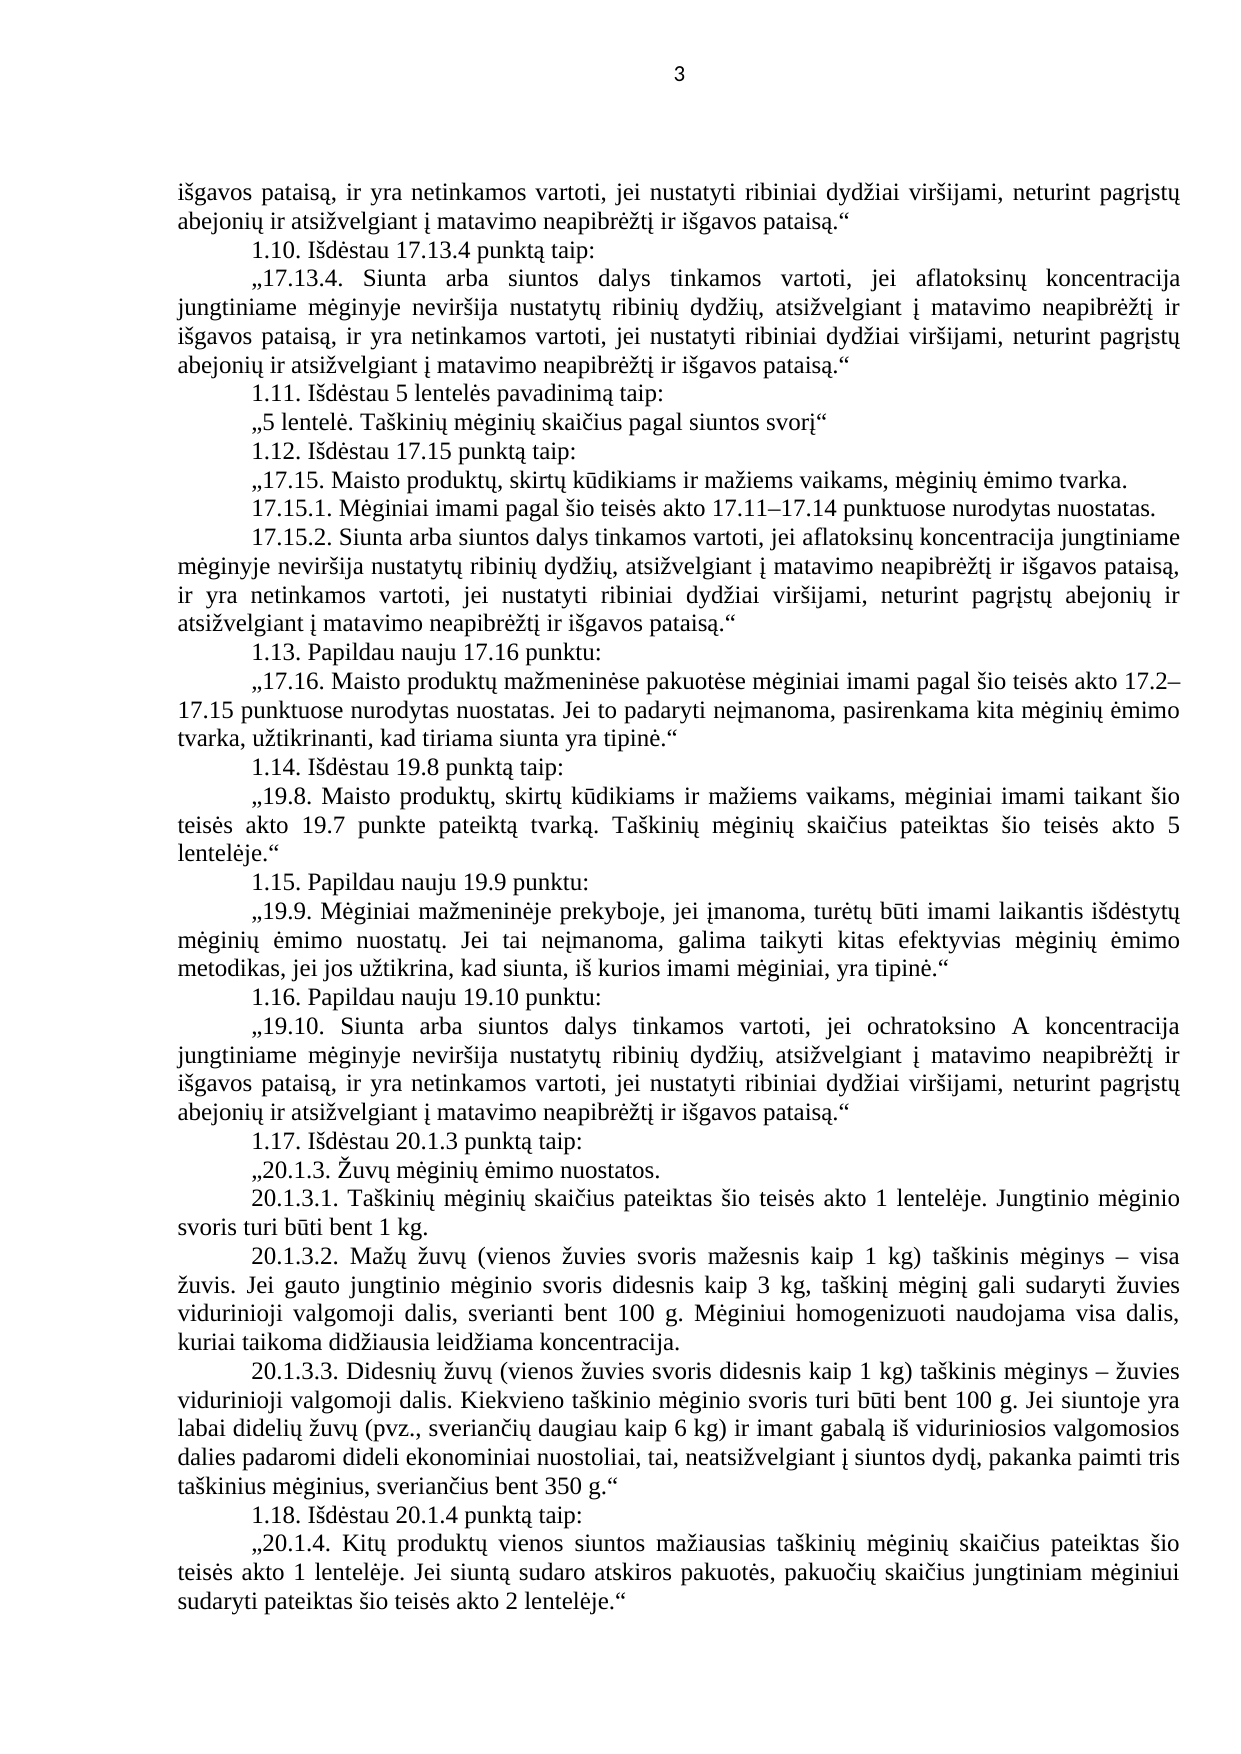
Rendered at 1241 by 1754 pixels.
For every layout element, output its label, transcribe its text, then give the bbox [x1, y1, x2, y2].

text 1.16. Papildau nauju 19.10 punktu: [177, 982, 1181, 1011]
text „17.16. Maisto produktų mažmeninėse pakuotėse mėginiai imami pagal šio teisės akto 17.2–17.15 punktuose nurodytas nuostatas. Jei to padaryti neįmanoma, pasirenkama kita mėginių ėmimo tvarka, užtikrinanti, kad tiriama siunta yra tipinė.“ [177, 666, 1181, 752]
text 1.17. Išdėstau 20.1.3 punktą taip: [177, 1126, 1181, 1155]
text „20.1.4. Kitų produktų vienos siuntos mažiausias taškinių mėginių skaičius pateiktas šio teisės akto 1 lentelėje. Jei siuntą sudaro atskiros pakuotės, pakuočių skaičius jungtiniam mėginiui sudaryti pateiktas šio teisės akto 2 lentelėje.“ [177, 1528, 1181, 1615]
text 1.11. Išdėstau 5 lentelės pavadinimą taip: [177, 378, 1181, 407]
text „19.8. Maisto produktų, skirtų kūdikiams ir mažiems vaikams, mėginiai imami taikant šio teisės akto 19.7 punkte pateiktą tvarką. Taškinių mėginių skaičius pateiktas šio teisės akto 5 lentelėje.“ [177, 781, 1181, 867]
text „17.15. Maisto produktų, skirtų kūdikiams ir mažiems vaikams, mėginių ėmimo tvarka. [177, 465, 1181, 493]
text 17.15.2. Siunta arba siuntos dalys tinkamos vartoti, jei aflatoksinų koncentracija jungtiniame mėginyje neviršija nustatytų ribinių dydžių, atsižvelgiant į matavimo neapibrėžtį ir išgavos pataisą, ir yra netinkamos vartoti, jei nustatyti ribiniai dydžiai viršijami, neturint pagrįstų abejonių ir atsižvelgiant į matavimo neapibrėžtį ir išgavos pataisą.“ [177, 522, 1181, 637]
text 1.13. Papildau nauju 17.16 punktu: [177, 637, 1181, 666]
text 17.15.1. Mėginiai imami pagal šio teisės akto 17.11–17.14 punktuose nurodytas nuostatas. [177, 493, 1181, 522]
text 1.12. Išdėstau 17.15 punktą taip: [177, 436, 1181, 465]
text 20.1.3.3. Didesnių žuvų (vienos žuvies svoris didesnis kaip 1 kg) taškinis mėginys – žuvies vidurinioji valgomoji dalis. Kiekvieno taškinio mėginio svoris turi būti bent 100 g. Jei siuntoje yra labai didelių žuvų (pvz., sveriančių daugiau kaip 6 kg) ir imant gabalą iš viduriniosios valgomosios dalies padaromi dideli ekonominiai nuostoliai, tai, neatsižvelgiant į siuntos dydį, pakanka paimti tris taškinius mėginius, sveriančius bent 350 g.“ [177, 1356, 1181, 1500]
text „5 lentelė. Taškinių mėginių skaičius pagal siuntos svorį“ [177, 407, 1181, 436]
text 1.14. Išdėstau 19.8 punktą taip: [177, 752, 1181, 781]
text „19.9. Mėginiai mažmeninėje prekyboje, jei įmanoma, turėtų būti imami laikantis išdėstytų mėginių ėmimo nuostatų. Jei tai neįmanoma, galima taikyti kitas efektyvias mėginių ėmimo metodikas, jei jos užtikrina, kad siunta, iš kurios imami mėginiai, yra tipinė.“ [177, 896, 1181, 982]
text 20.1.3.2. Mažų žuvų (vienos žuvies svoris mažesnis kaip 1 kg) taškinis mėginys – visa žuvis. Jei gauto jungtinio mėginio svoris didesnis kaip 3 kg, taškinį mėginį gali sudaryti žuvies vidurinioji valgomoji dalis, sverianti bent 100 g. Mėginiui homogenizuoti naudojama visa dalis, kuriai taikoma didžiausia leidžiama koncentracija. [177, 1241, 1181, 1356]
text 1.15. Papildau nauju 19.9 punktu: [177, 867, 1181, 896]
text „17.13.4. Siunta arba siuntos dalys tinkamos vartoti, jei aflatoksinų koncentracija jungtiniame mėginyje neviršija nustatytų ribinių dydžių, atsižvelgiant į matavimo neapibrėžtį ir išgavos pataisą, ir yra netinkamos vartoti, jei nustatyti ribiniai dydžiai viršijami, neturint pagrįstų abejonių ir atsižvelgiant į matavimo neapibrėžtį ir išgavos pataisą.“ [177, 263, 1181, 378]
text išgavos pataisą, ir yra netinkamos vartoti, jei nustatyti ribiniai dydžiai viršijami, neturint pagrįstų abejonių ir atsižvelgiant į matavimo neapibrėžtį ir išgavos pataisą.“ [177, 177, 1181, 235]
text „20.1.3. Žuvų mėginių ėmimo nuostatos. [177, 1155, 1181, 1183]
text 1.18. Išdėstau 20.1.4 punktą taip: [177, 1500, 1181, 1528]
text „19.10. Siunta arba siuntos dalys tinkamos vartoti, jei ochratoksino A koncentracija jungtiniame mėginyje neviršija nustatytų ribinių dydžių, atsižvelgiant į matavimo neapibrėžtį ir išgavos pataisą, ir yra netinkamos vartoti, jei nustatyti ribiniai dydžiai viršijami, neturint pagrįstų abejonių ir atsižvelgiant į matavimo neapibrėžtį ir išgavos pataisą.“ [177, 1011, 1181, 1126]
text 20.1.3.1. Taškinių mėginių skaičius pateiktas šio teisės akto 1 lentelėje. Jungtinio mėginio svoris turi būti bent 1 kg. [177, 1183, 1181, 1241]
text 1.10. Išdėstau 17.13.4 punktą taip: [177, 235, 1181, 263]
